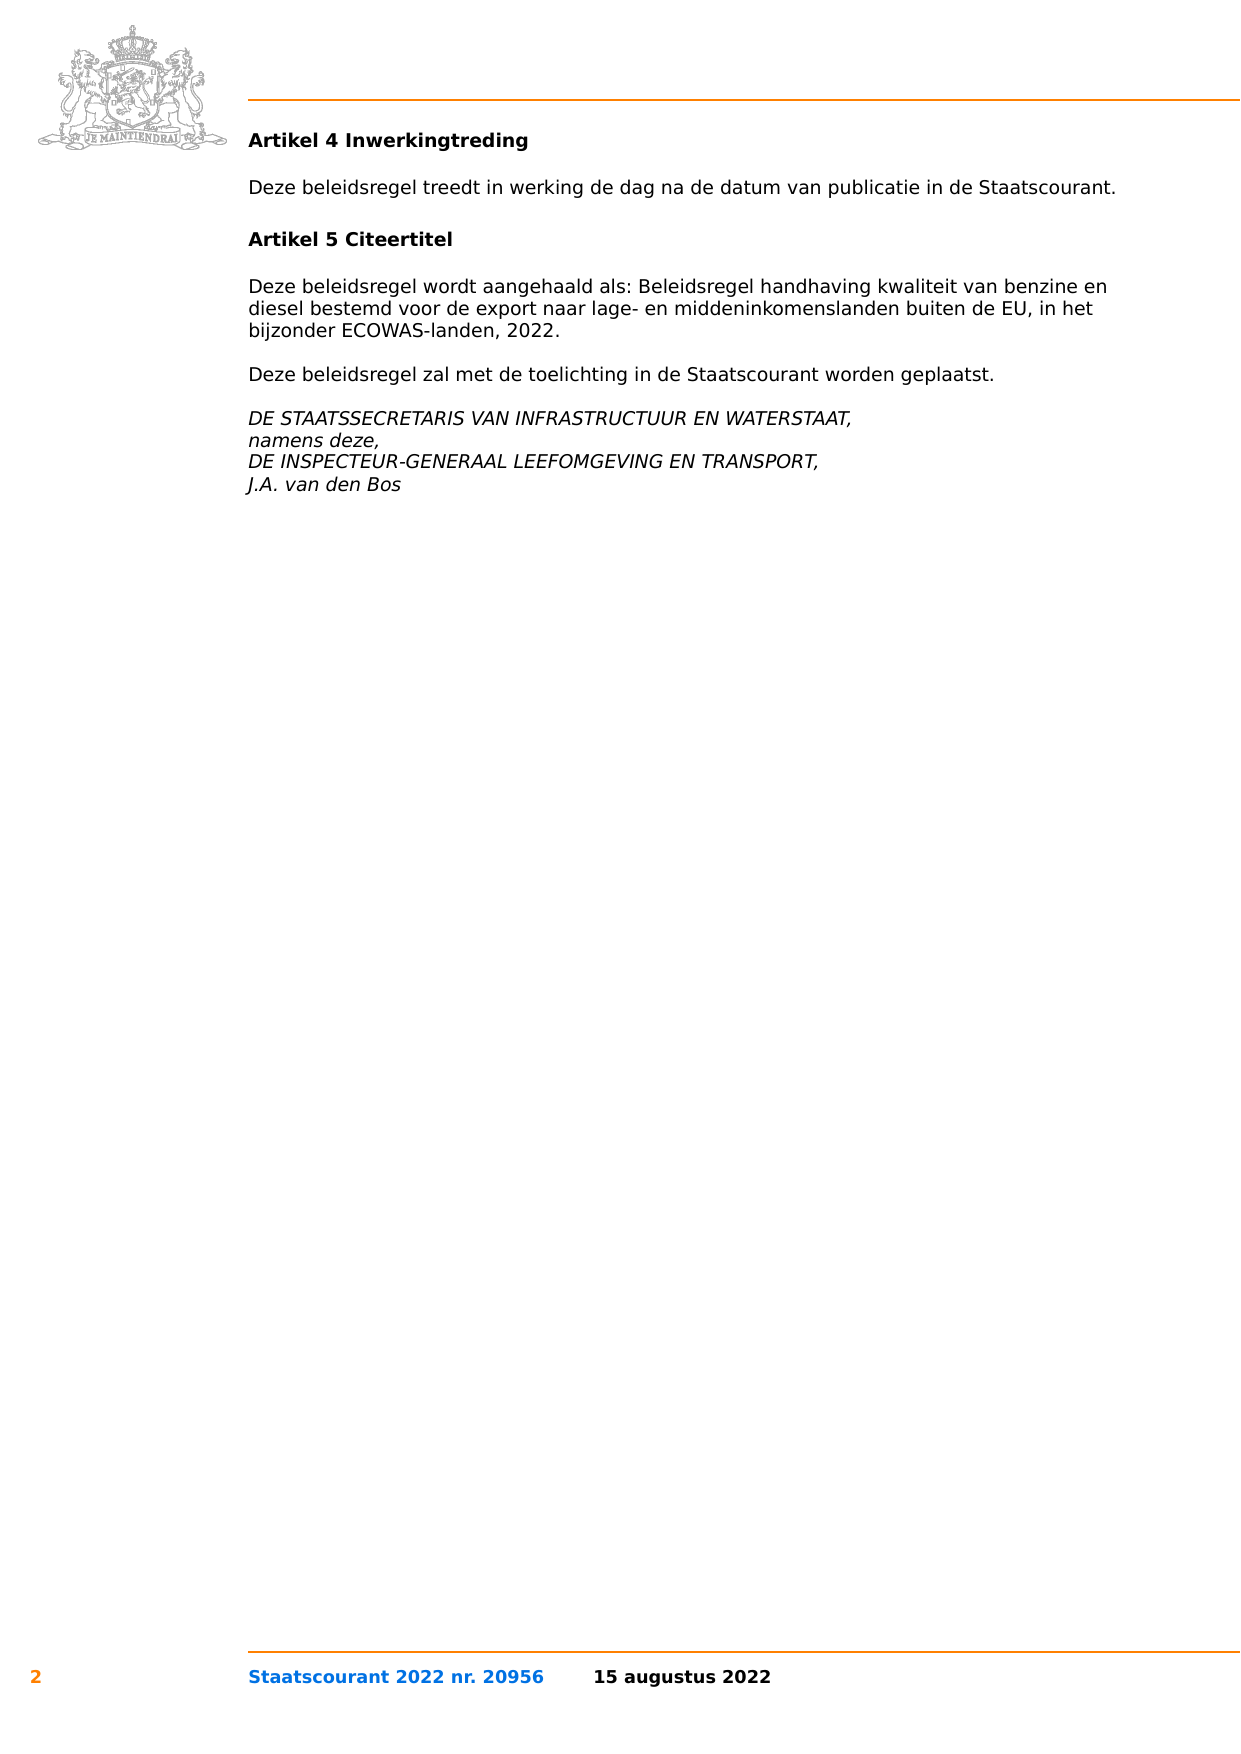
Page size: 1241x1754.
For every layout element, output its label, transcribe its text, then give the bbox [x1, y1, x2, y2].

text Deze beleidsregel wordt aangehaald als: Beleidsregel handhaving kwaliteit van benzine en diesel bestemd voor de export naar lage- en middeninkomenslanden buiten de EU, in het bijzonder ECOWAS-landen, 2022. [248, 276, 1163, 342]
text Deze beleidsregel treedt in werking de dag na de datum van publicatie in de Staatscourant. [248, 177, 1163, 199]
text DE STAATSSECRETARIS VAN INFRASTRUCTUUR EN WATERSTAAT, namens deze, DE INSPECTEUR-GENERAAL LEEFOMGEVING EN TRANSPORT, J.A. van den Bos [248, 407, 1163, 495]
subtitle Artikel 5 Citeertitel [248, 229, 1163, 251]
subtitle Artikel 4 Inwerkingtreding [248, 130, 1163, 152]
picture [38, 25, 227, 150]
text Deze beleidsregel zal met de toelichting in de Staatscourant worden geplaatst. [248, 364, 1163, 386]
